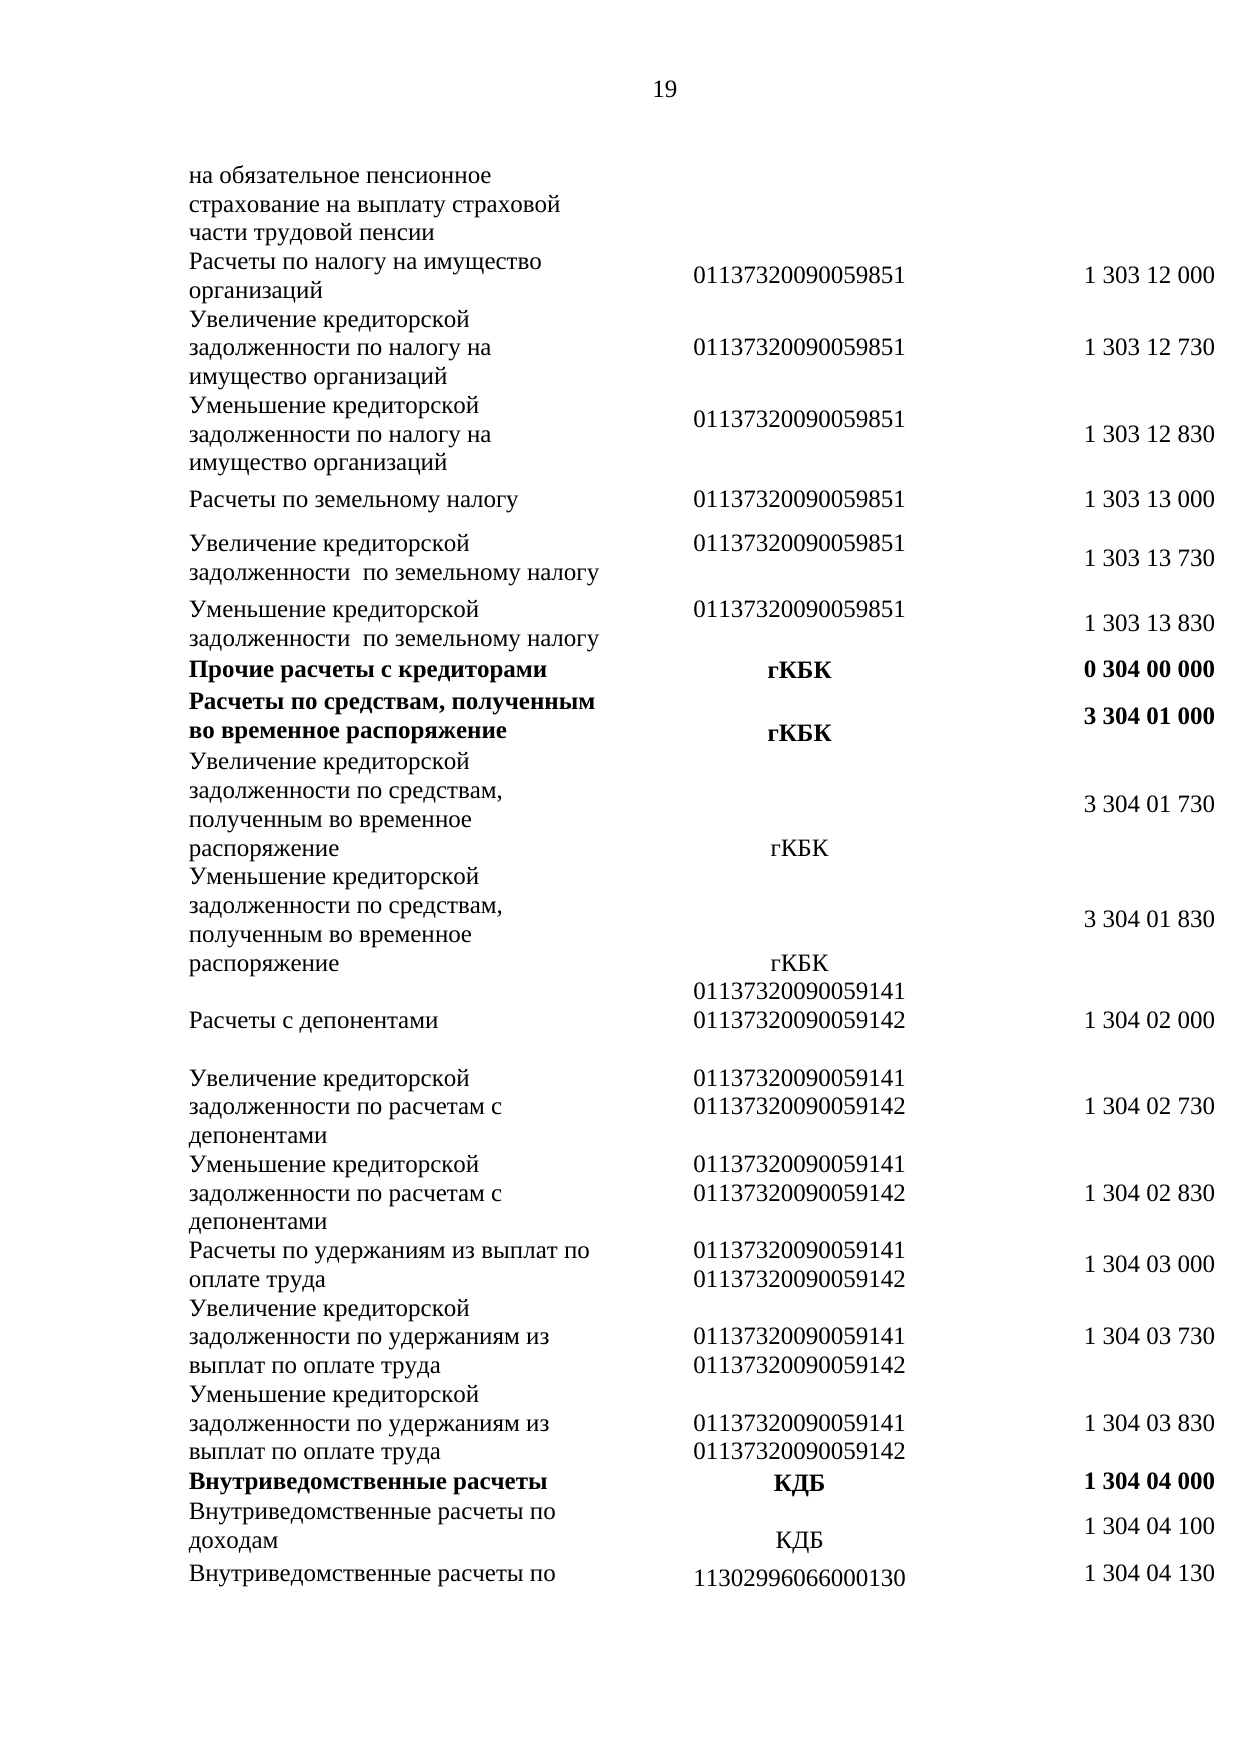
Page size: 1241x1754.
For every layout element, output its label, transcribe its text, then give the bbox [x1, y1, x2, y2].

table_cell 01137320090059141 01137320090059142 [616, 1063, 985, 1149]
table_cell 1 304 02 730 [985, 1063, 1240, 1149]
table_cell Увеличение кредиторской задолженности по расчетам с депонентами [177, 1063, 616, 1149]
table_cell Увеличение кредиторской задолженности по земельному налогу [177, 521, 616, 593]
table_cell Уменьшение кредиторской задолженности по средствам, полученным во временное распоряжение [177, 861, 616, 976]
table_cell 1 304 03 830 [985, 1379, 1240, 1465]
table_cell 1 303 13 000 [985, 476, 1240, 521]
table_cell 1 303 13 730 [985, 521, 1240, 593]
table_cell гКБК [616, 746, 985, 861]
table_cell Расчеты по налогу на имущество организаций [177, 246, 616, 304]
table_cell Внутриведомственные расчеты по [177, 1554, 616, 1591]
table_cell 01137320090059141 01137320090059142 [616, 1149, 985, 1235]
table_cell 1 304 04 000 [985, 1465, 1240, 1496]
table_cell Расчеты по средствам, полученным во временное распоряжение [177, 684, 616, 746]
table_cell [985, 160, 1240, 246]
table_cell Уменьшение кредиторской задолженности по расчетам с депонентами [177, 1149, 616, 1235]
table_cell КДБ [616, 1465, 985, 1496]
table_cell Прочие расчеты с кредиторами [177, 653, 616, 684]
table_cell 0 304 00 000 [985, 653, 1240, 684]
table_cell 1 304 04 130 [985, 1554, 1240, 1591]
table_cell 01137320090059851 [616, 593, 985, 653]
table_cell гКБК [616, 684, 985, 746]
table_cell 1 303 12 000 [985, 246, 1240, 304]
table_cell на обязательное пенсионное страхование на выплату страховой части трудовой пенсии [177, 160, 616, 246]
table_cell 01137320090059851 [616, 304, 985, 390]
table_cell Уменьшение кредиторской задолженности по налогу на имущество организаций [177, 390, 616, 476]
table_cell 01137320090059851 [616, 476, 985, 521]
table_cell 11302996066000130 [616, 1554, 985, 1591]
table_cell 01137320090059851 [616, 390, 985, 476]
table_cell Внутриведомственные расчеты по доходам [177, 1496, 616, 1554]
table_cell 1 304 04 100 [985, 1496, 1240, 1554]
table_cell Уменьшение кредиторской задолженности по удержаниям из выплат по оплате труда [177, 1379, 616, 1465]
table_cell 3 304 01 730 [985, 746, 1240, 861]
table_cell Расчеты по земельному налогу [177, 476, 616, 521]
table_cell 01137320090059141 01137320090059142 [616, 1379, 985, 1465]
table_cell Увеличение кредиторской задолженности по удержаниям из выплат по оплате труда [177, 1293, 616, 1379]
table_cell гКБК [616, 861, 985, 976]
table_cell Расчеты с депонентами [177, 976, 616, 1063]
table_cell 1 303 13 830 [985, 593, 1240, 653]
table_cell КДБ [616, 1496, 985, 1554]
table_cell 1 304 03 730 [985, 1293, 1240, 1379]
table_cell 01137320090059141 01137320090059142 [616, 1235, 985, 1293]
table_cell Увеличение кредиторской задолженности по средствам, полученным во временное распоряжение [177, 746, 616, 861]
table_cell 1 303 12 730 [985, 304, 1240, 390]
table_cell 1 304 02 830 [985, 1149, 1240, 1235]
table_cell 1 304 02 000 [985, 976, 1240, 1063]
table_cell 3 304 01 000 [985, 684, 1240, 746]
table_cell 1 304 03 000 [985, 1235, 1240, 1293]
table_cell Увеличение кредиторской задолженности по налогу на имущество организаций [177, 304, 616, 390]
table_cell Уменьшение кредиторской задолженности по земельному налогу [177, 593, 616, 653]
table_cell 3 304 01 830 [985, 861, 1240, 976]
table_cell [616, 160, 985, 246]
table_cell 1 303 12 830 [985, 390, 1240, 476]
table_cell 01137320090059851 [616, 246, 985, 304]
table_cell Внутриведомственные расчеты [177, 1465, 616, 1496]
table_cell Расчеты по удержаниям из выплат по оплате труда [177, 1235, 616, 1293]
table_cell 01137320090059851 [616, 521, 985, 593]
table_cell 01137320090059141 01137320090059142 [616, 1293, 985, 1379]
table_cell гКБК [616, 653, 985, 684]
table_cell 01137320090059141 01137320090059142 [616, 976, 985, 1063]
